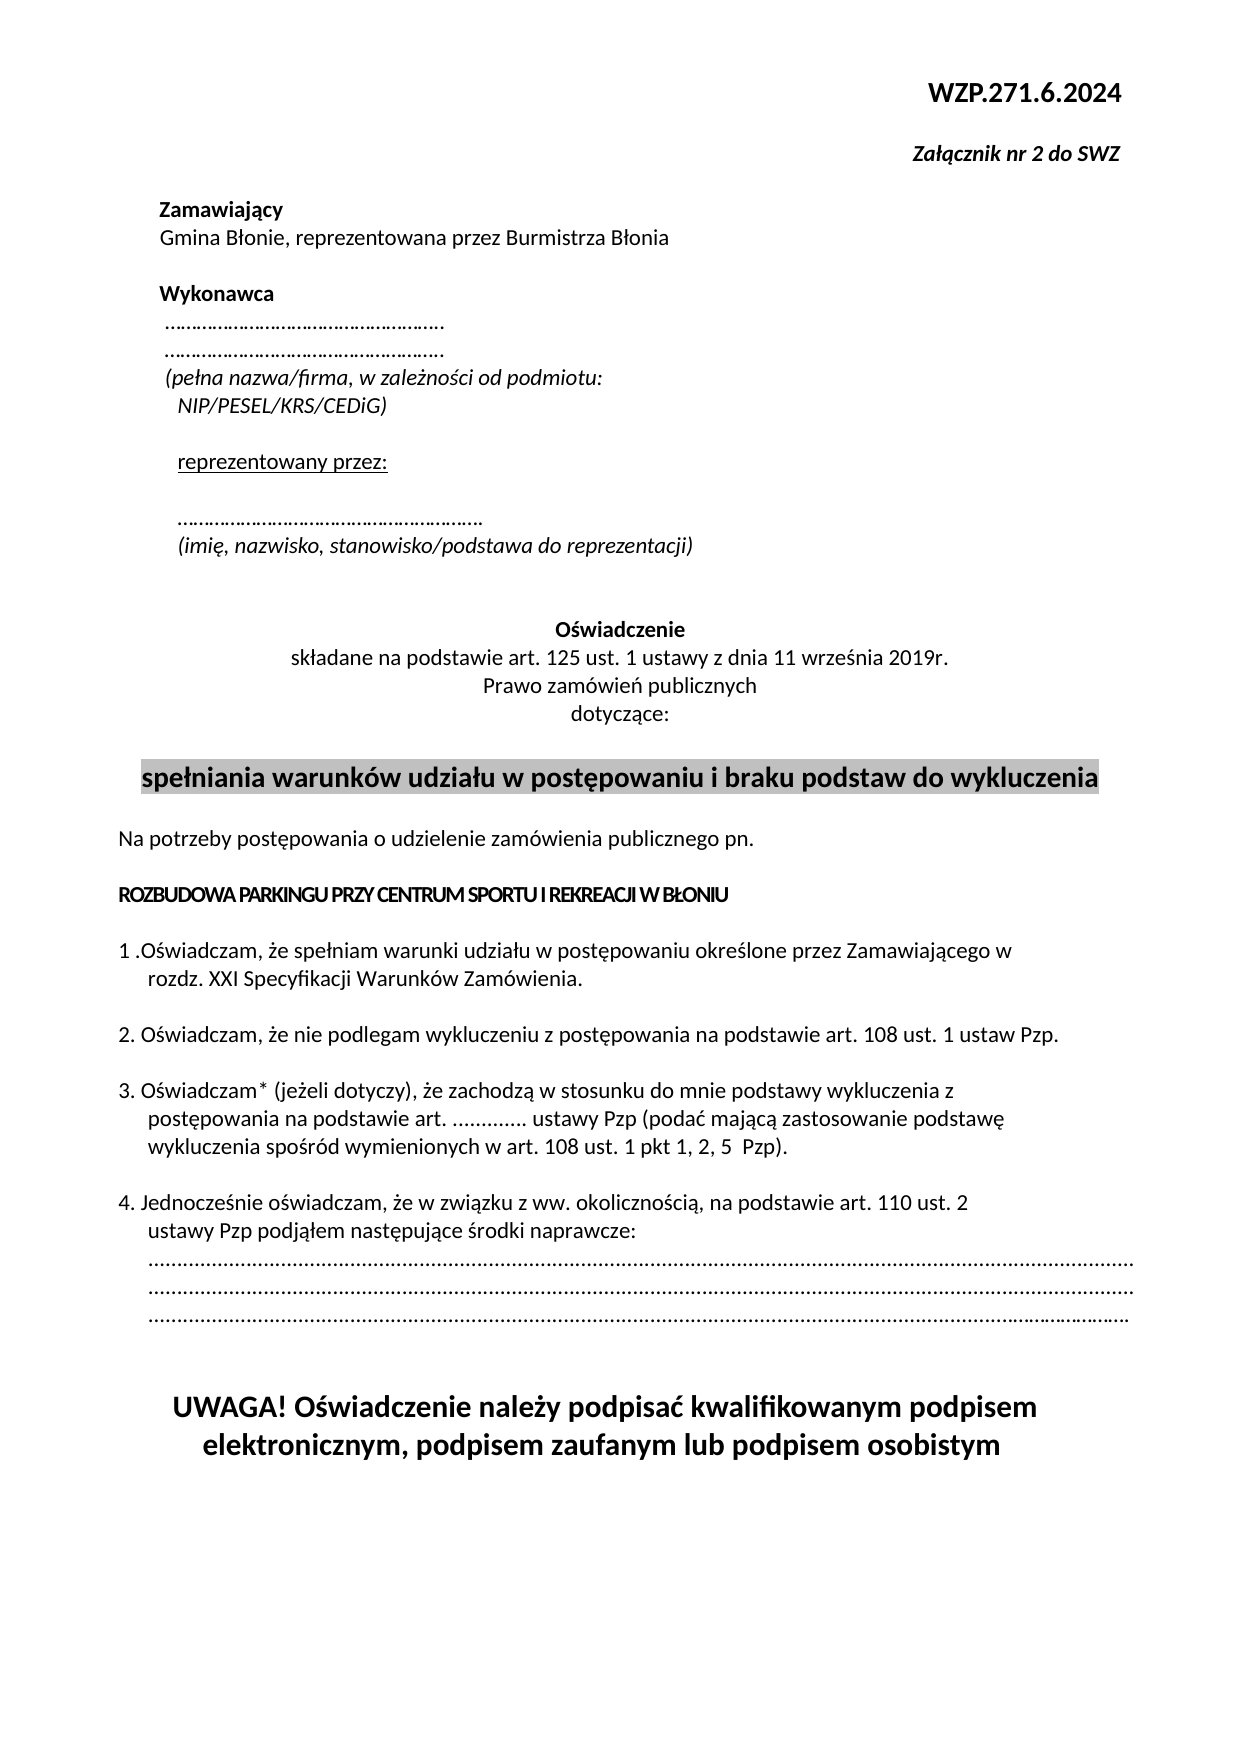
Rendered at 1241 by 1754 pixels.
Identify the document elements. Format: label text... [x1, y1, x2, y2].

text 2. Oświadczam, że nie podlegam wykluczeniu z postępowania na podstawie art. 108 ust. 1 ustaw Pzp. [118, 1020, 1152, 1048]
text Prawo zamówień publicznych [118, 672, 1122, 699]
text Gmina Błonie, reprezentowana przez Burmistrza Błonia [118, 223, 1122, 251]
text Załącznik nr 2 do SWZ [118, 138, 1122, 167]
text 1 .Oświadczam, że spełniam warunki udziału w postępowaniu określone przez Zamawiającego w [118, 936, 1122, 964]
text 3. Oświadczam* (jeżeli dotyczy), że zachodzą w stosunku do mnie podstawy wykluczenia z [118, 1076, 1122, 1104]
text …………………………………………….. [118, 307, 1122, 335]
text Wykonawca [118, 279, 1122, 307]
text 4. Jednocześnie oświadczam, że w związku z ww. okolicznością, na podstawie art. 110 ust. 2 [118, 1188, 1122, 1216]
text NIP/PESEL/KRS/CEDiG) [177, 391, 1122, 419]
text składane na podstawie art. 125 ust. 1 ustawy z dnia 11 września 2019r. [118, 643, 1122, 672]
text Zamawiający [118, 195, 1122, 223]
text ............................................................................................................................................................................................................................................................................................................................................................................................................................................................................................................…………………. [148, 1244, 1137, 1328]
text spełniania warunków udziału w postępowaniu i braku podstaw do wykluczenia [118, 759, 1122, 794]
text postępowania na podstawie art. ............. ustawy Pzp (podać mającą zastosowanie podstawę [148, 1104, 1107, 1132]
text dotyczące: [118, 699, 1122, 728]
text UWAGA! Oświadczenie należy podpisać kwalifikowanym podpisem elektronicznym, podpisem zaufanym lub podpisem osobistym [118, 1387, 1093, 1463]
text ustawy Pzp podjąłem następujące środki naprawcze: [148, 1216, 1122, 1244]
text ROZBUDOWA PARKINGU PRZY CENTRUM SPORTU I REKREACJI W BŁONIU [118, 880, 1122, 908]
text Na potrzeby postępowania o udzielenie zamówienia publicznego pn. [118, 824, 1122, 852]
text Oświadczenie [118, 616, 1122, 643]
text (pełna nazwa/firma, w zależności od podmiotu: [118, 363, 1122, 391]
text wykluczenia spośród wymienionych w art. 108 ust. 1 pkt 1, 2, 5 Pzp). [148, 1132, 1122, 1160]
text rozdz. XXI Specyfikacji Warunków Zamówienia. [148, 964, 1122, 992]
text …………………………………………….. [118, 335, 1122, 363]
text reprezentowany przez: [177, 447, 1122, 475]
text …………………………………………………. [177, 503, 1122, 531]
text (imię, nazwisko, stanowisko/podstawa do reprezentacji) [177, 531, 1122, 559]
